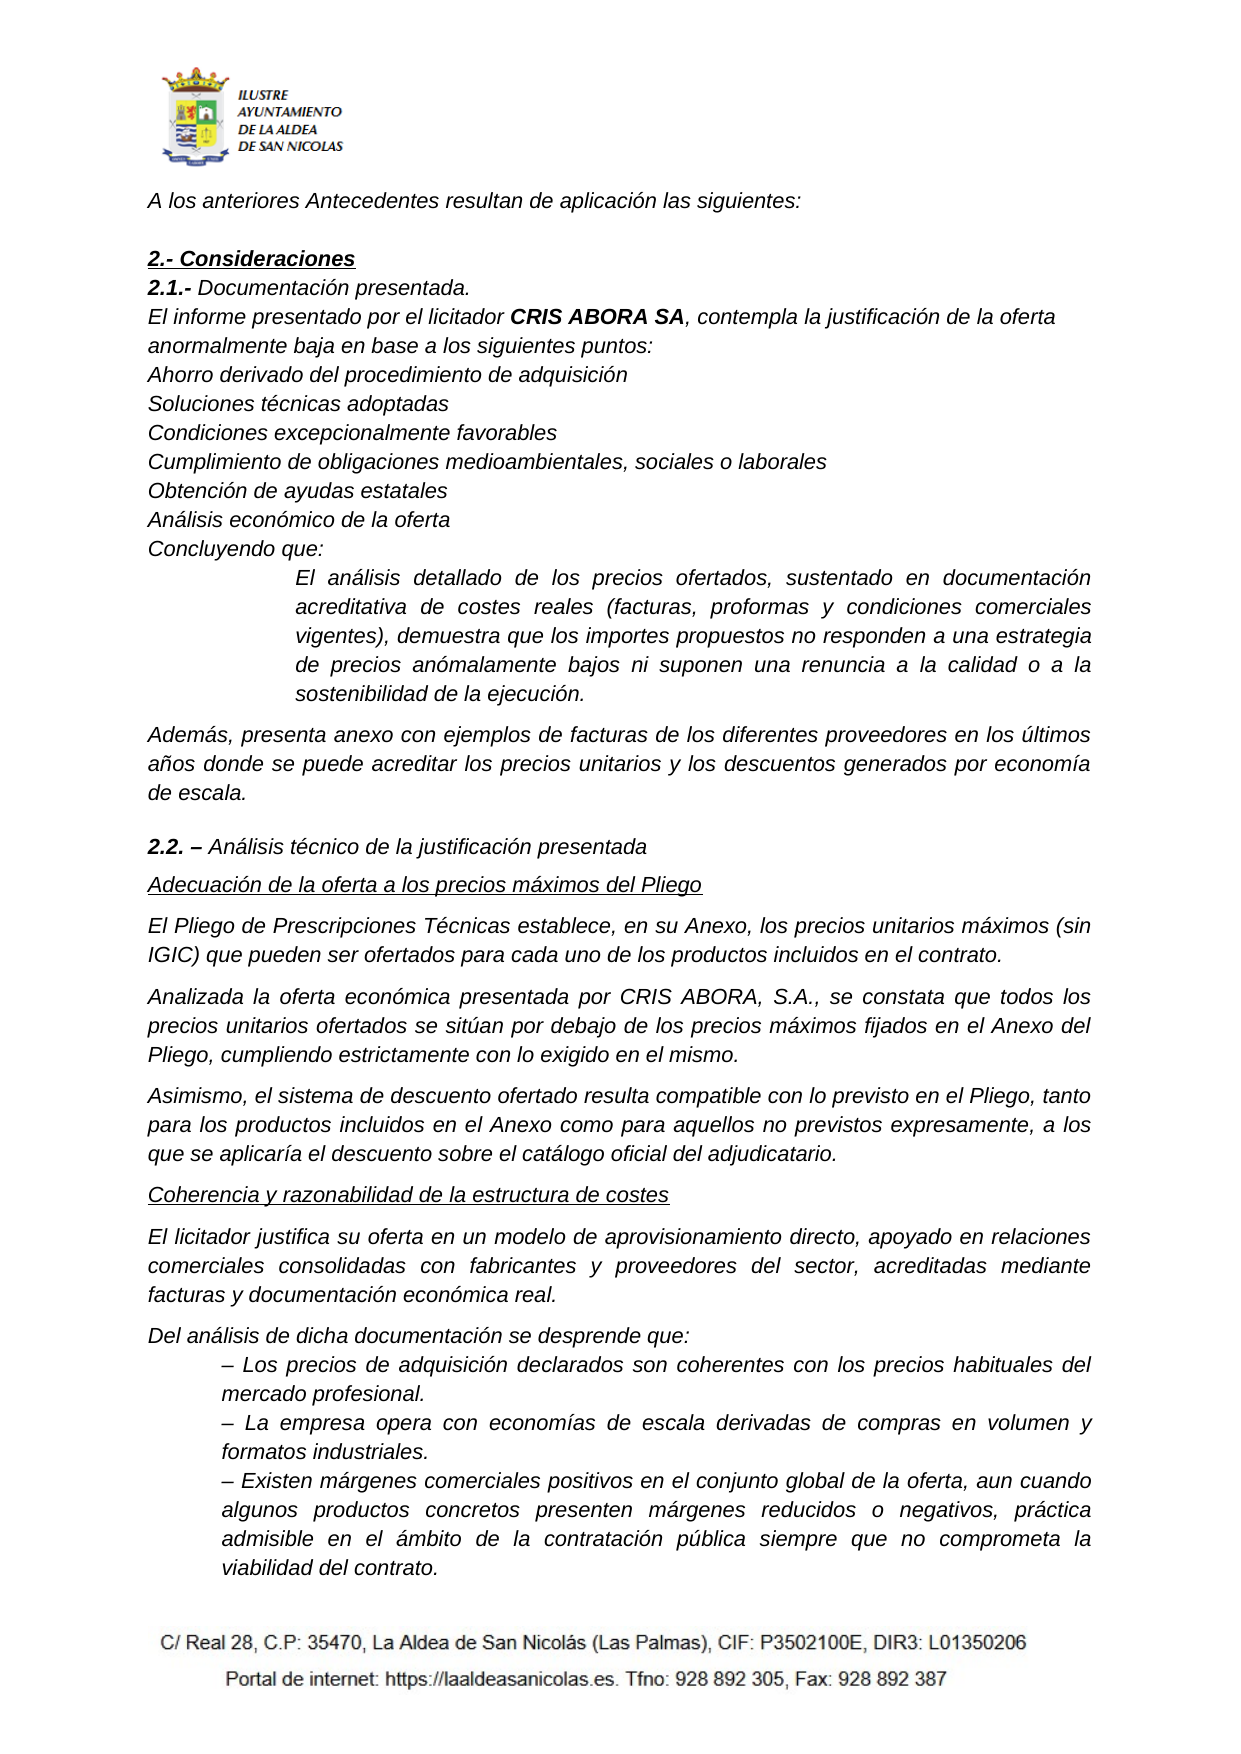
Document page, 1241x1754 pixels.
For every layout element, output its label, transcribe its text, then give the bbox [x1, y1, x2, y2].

list Ahorro derivado del procedimiento de adquisición [148, 362, 1093, 387]
list Condiciones excepcionalmente favorables [148, 420, 1093, 445]
text Coherencia y razonabilidad de la estructura de costes [148, 1182, 1093, 1208]
picture [148, 59, 359, 174]
text 2.2. – Análisis técnico de la justificación presentada [148, 834, 1093, 859]
text El licitador justifica su oferta en un modelo de aprovisionamiento directo, apoyado en relaciones comerciales consolidadas con fabricantes y proveedores del sector, acreditadas mediante facturas y documentación económica real. [148, 1224, 1093, 1307]
text Además, presenta anexo con ejemplos de facturas de los diferentes proveedores en los últimos años donde se puede acreditar los precios unitarios y los descuentos generados por economía de escala. [148, 722, 1093, 805]
text El informe presentado por el licitador CRIS ABORA SA, contempla la justificación de la oferta anormalmente baja en base a los siguientes puntos: [148, 304, 1093, 358]
text El Pliego de Prescripciones Técnicas establece, en su Anexo, los precios unitarios máximos (sin IGIC) que pueden ser ofertados para cada uno de los productos incluidos en el contrato. [148, 913, 1093, 967]
text Del análisis de dicha documentación se desprende que: [148, 1323, 1093, 1348]
text Adecuación de la oferta a los precios máximos del Pliego [148, 872, 1093, 897]
list Cumplimiento de obligaciones medioambientales, sociales o laborales [148, 449, 1093, 474]
text 2.1.- Documentación presentada. [148, 275, 1093, 301]
text El análisis detallado de los precios ofertados, sustentado en documentación acreditativa de costes reales (facturas, proformas y condiciones comerciales vigentes), demuestra que los importes propuestos no responden a una estrategia de precios anómalamente bajos ni suponen una renuncia a la calidad o a la sostenibilidad de la ejecución. [295, 565, 1093, 706]
text 2.- Consideraciones [148, 246, 1093, 272]
list Análisis económico de la oferta [148, 507, 1093, 532]
text Concluyendo que: [148, 536, 1093, 561]
text Asimismo, el sistema de descuento ofertado resulta compatible con lo previsto en el Pliego, tanto para los productos incluidos en el Anexo como para aquellos no previstos expresamente, a los que se aplicaría el descuento sobre el catálogo oficial del adjudicatario. [148, 1083, 1093, 1166]
list Obtención de ayudas estatales [148, 478, 1093, 503]
text – La empresa opera con economías de escala derivadas de compras en volumen y formatos industriales. [221, 1410, 1093, 1464]
text A los anteriores Antecedentes resultan de aplicación las siguientes: [148, 188, 1093, 214]
list Soluciones técnicas adoptadas [148, 391, 1093, 416]
text Analizada la oferta económica presentada por CRIS ABORA, S.A., se constata que todos los precios unitarios ofertados se sitúan por debajo de los precios máximos fijados en el Anexo del Pliego, cumpliendo estrictamente con lo exigido en el mismo. [148, 984, 1093, 1067]
text – Los precios de adquisición declarados son coherentes con los precios habituales del mercado profesional. [221, 1352, 1093, 1406]
picture [148, 1626, 1033, 1695]
text – Existen márgenes comerciales positivos en el conjunto global de la oferta, aun cuando algunos productos concretos presenten márgenes reducidos o negativos, práctica admisible en el ámbito de la contratación pública siempre que no comprometa la viabilidad del contrato. [221, 1468, 1093, 1580]
